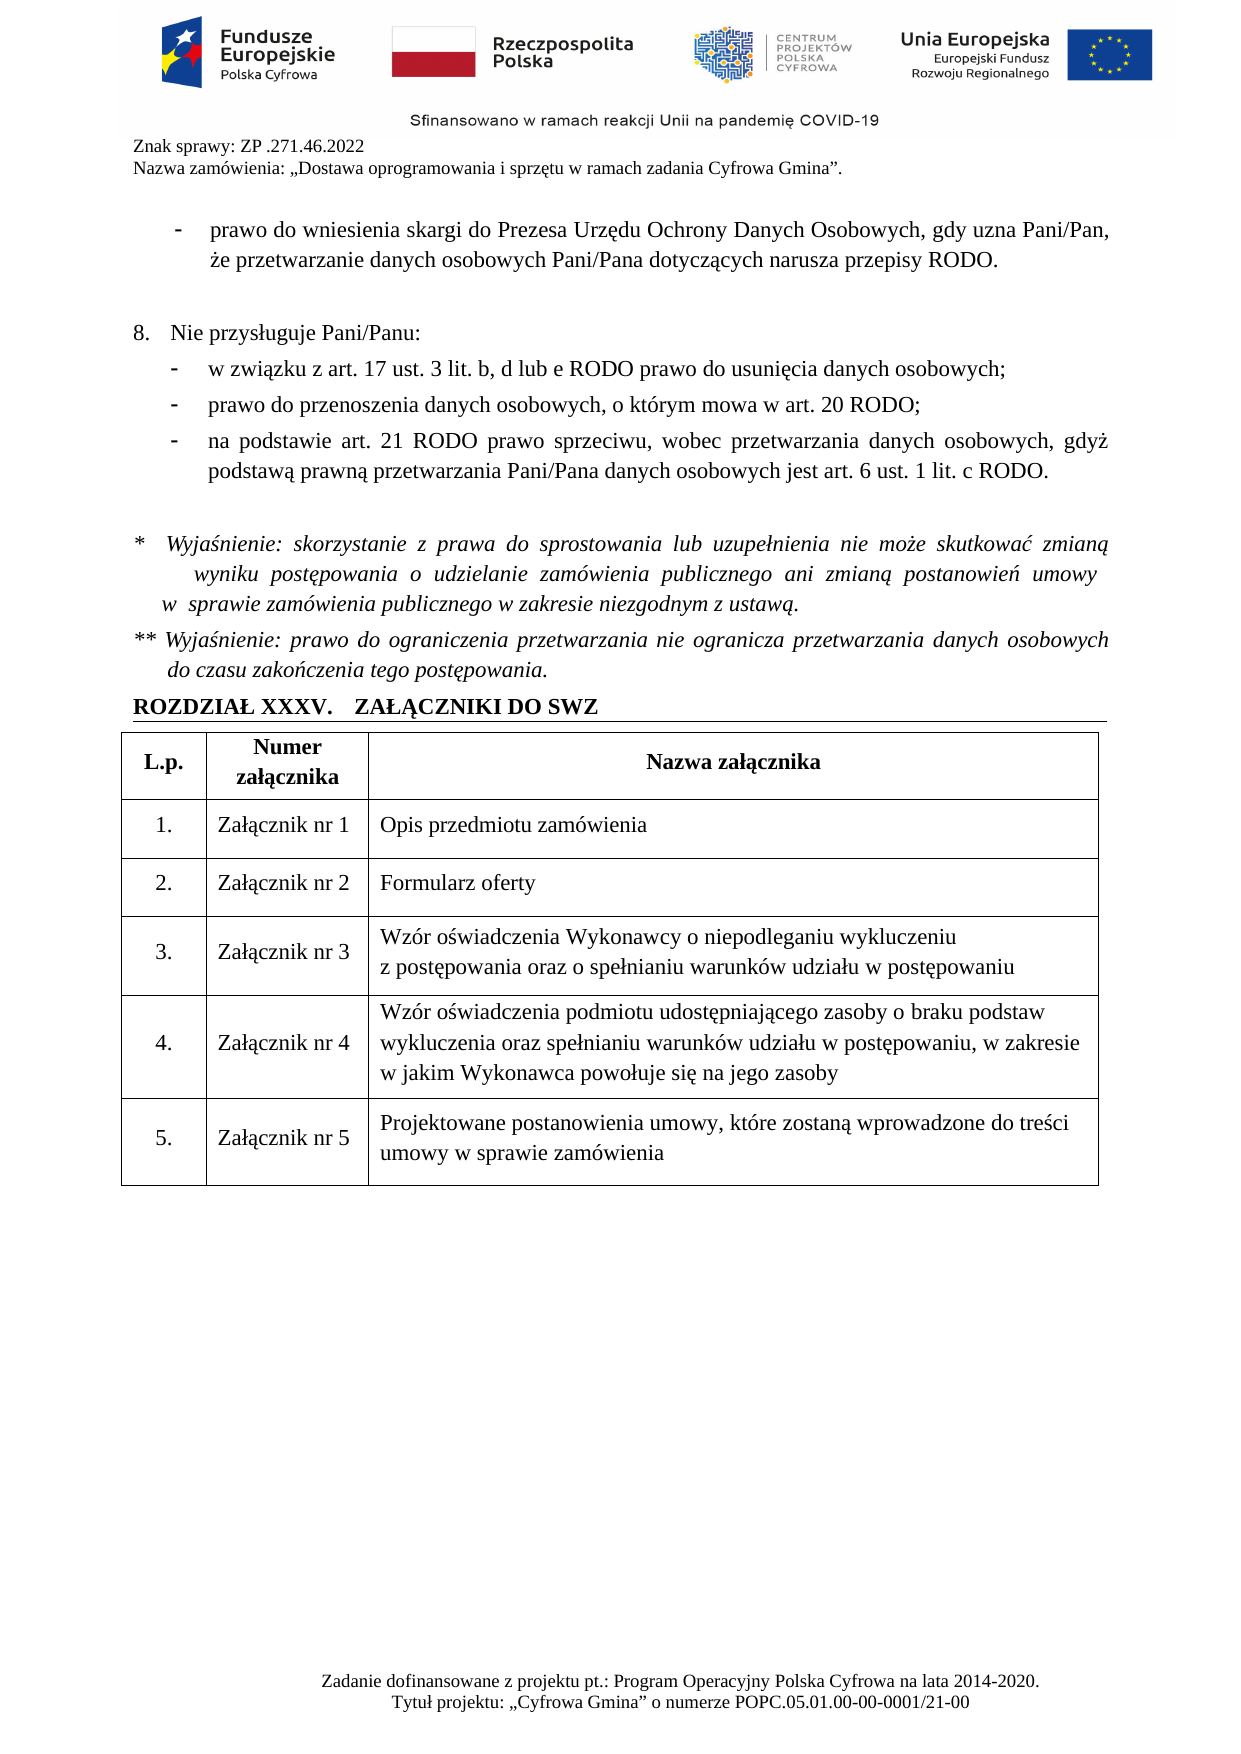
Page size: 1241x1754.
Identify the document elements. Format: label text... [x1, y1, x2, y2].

table_header Nazwa załącznika [369, 733, 1098, 799]
table_header Numer załącznika [207, 733, 368, 799]
text ROZDZIAŁ XXXV. ZAŁĄCZNIKI DO SWZ [133, 693, 1107, 721]
table_cell 2. [122, 859, 206, 916]
table_cell Załącznik nr 2 [207, 859, 368, 916]
picture [116, 2, 1177, 139]
table_cell Załącznik nr 1 [207, 800, 368, 857]
list prawo do przenoszenia danych osobowych, o którym mowa w art. 20 RODO; [170, 391, 1110, 417]
list prawo do wniesienia skargi do Prezesa Urzędu Ochrony Danych Osobowych, gdy uzna Pani/Pan, że przetwarzanie danych osobowych Pani/Pana dotyczących narusza przepisy RODO. [174, 216, 1110, 273]
table_header L.p. [122, 733, 206, 799]
table_cell Wzór oświadczenia podmiotu udostępniającego zasoby o braku podstaw wykluczenia oraz spełnianiu warunków udziału w postępowaniu, w zakresie w jakim Wykonawca powołuje się na jego zasoby [369, 996, 1098, 1098]
text ** Wyjaśnienie: prawo do ograniczenia przetwarzania nie ogranicza przetwarzania danych osobowych do czasu zakończenia tego postępowania. [133, 626, 1110, 683]
text * Wyjaśnienie: skorzystanie z prawa do sprostowania lub uzupełnienia nie może skutkować zmianą wyniku postępowania o udzielanie zamówienia publicznego ani zmianą postanowień umowy w sprawie zamówienia publicznego w zakresie niezgodnym z ustawą. [133, 530, 1110, 617]
table_cell Projektowane postanowienia umowy, które zostaną wprowadzone do treści umowy w sprawie zamówienia [369, 1099, 1098, 1185]
table_cell Załącznik nr 4 [207, 996, 368, 1098]
table_cell Załącznik nr 5 [207, 1099, 368, 1185]
table_cell Wzór oświadczenia Wykonawcy o niepodleganiu wykluczeniu z postępowania oraz o spełnianiu warunków udziału w postępowaniu [369, 917, 1098, 994]
table_cell Załącznik nr 3 [207, 917, 368, 994]
table_cell Opis przedmiotu zamówienia [369, 800, 1098, 857]
table_cell 5. [122, 1099, 206, 1185]
table_cell 4. [122, 996, 206, 1098]
table_cell Formularz oferty [369, 859, 1098, 916]
list na podstawie art. 21 RODO prawo sprzeciwu, wobec przetwarzania danych osobowych, gdyż podstawą prawną przetwarzania Pani/Pana danych osobowych jest art. 6 ust. 1 lit. c RODO. [170, 427, 1110, 484]
list w związku z art. 17 ust. 3 lit. b, d lub e RODO prawo do usunięcia danych osobowych; [170, 355, 1110, 381]
list Nie przysługuje Pani/Panu: [133, 319, 1110, 345]
table_cell 1. [122, 800, 206, 857]
table_cell 3. [122, 917, 206, 994]
